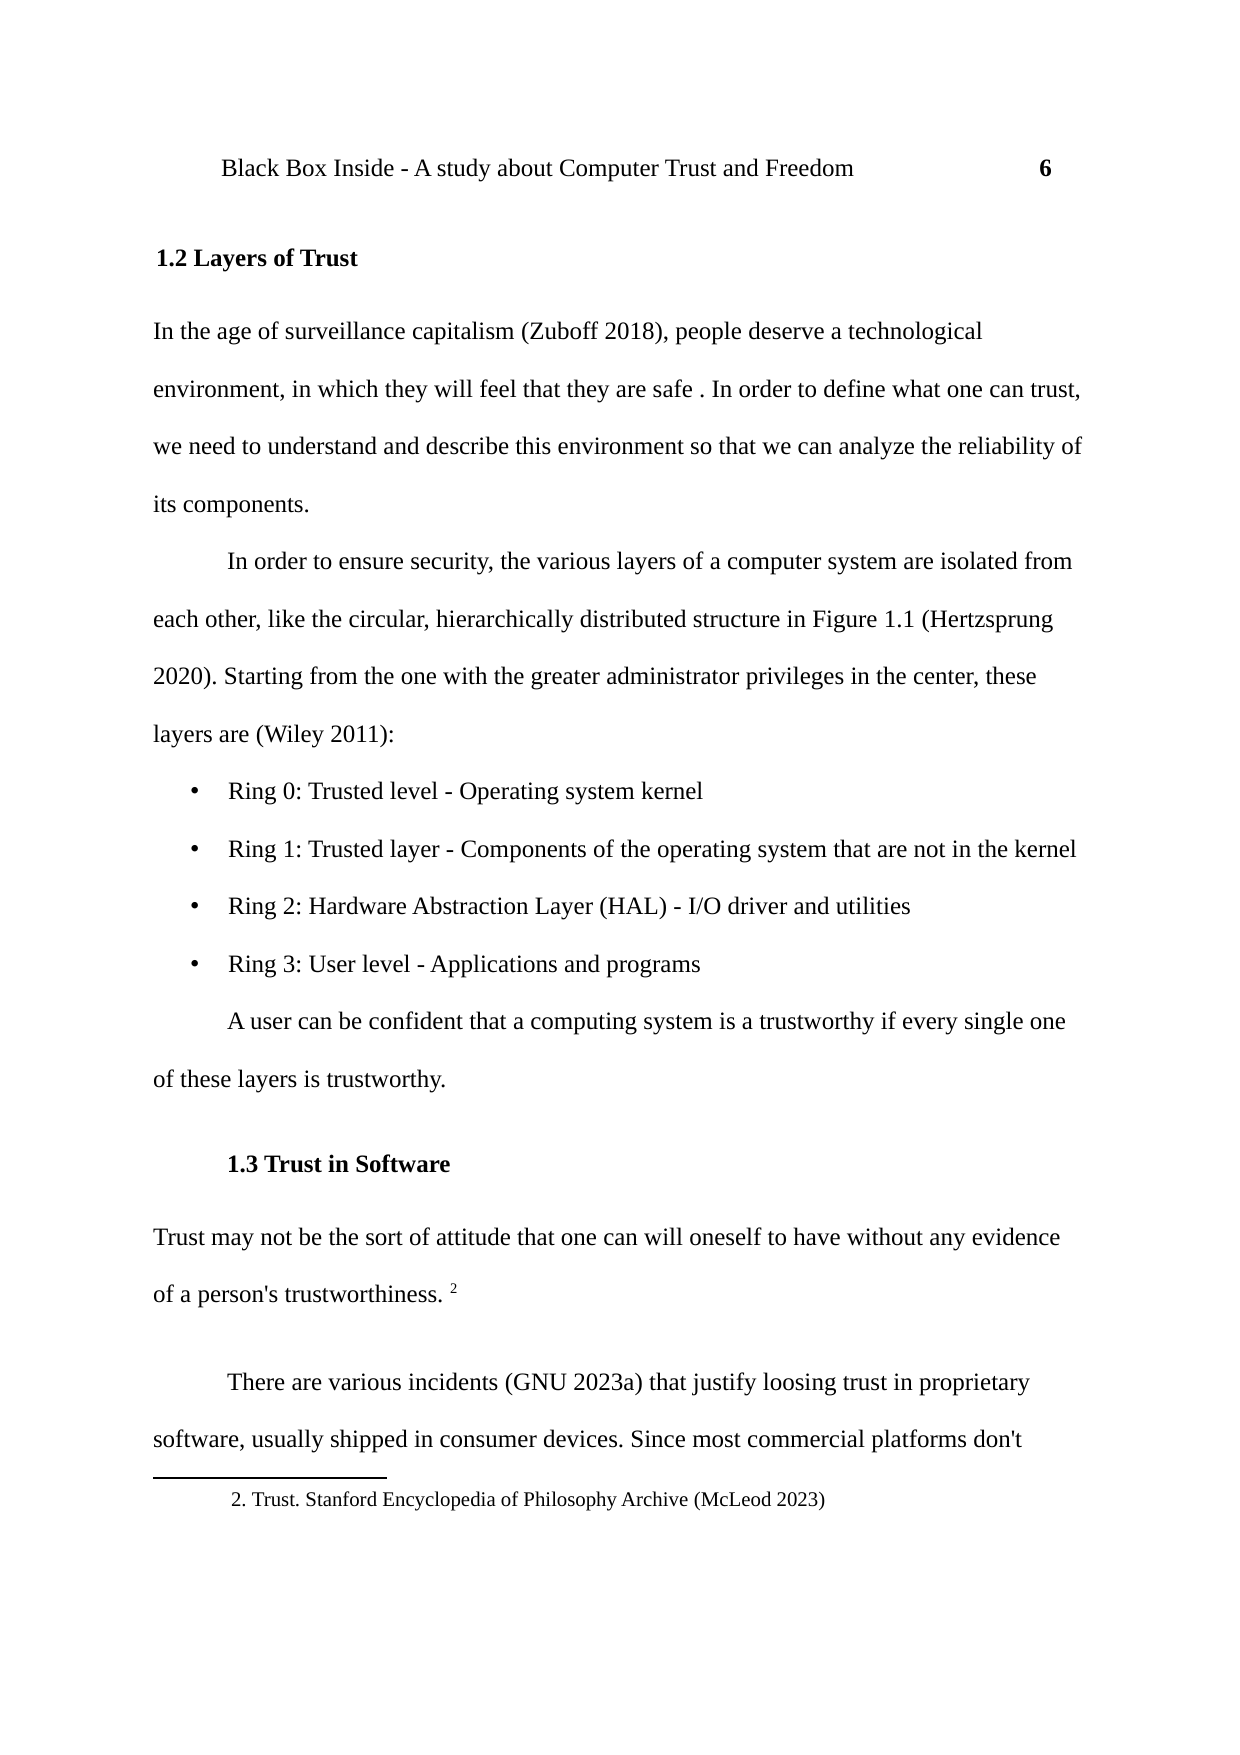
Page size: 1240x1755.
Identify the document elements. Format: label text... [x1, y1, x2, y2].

text There are various incidents (GNU 2023a) that justify loosing trust in proprietary software, usually shipped in consumer devices. Since most commercial platforms don't [153, 1367, 1087, 1453]
list Ring 1: Trusted layer - Components of the operating system that are not in the kernel [190, 834, 1087, 862]
subtitle 1.2 Layers of Trust [153, 240, 1087, 275]
text In the age of surveillance capitalism (Zuboff 2018), people deserve a technological environment, in which they will feel that they are safe . In order to define what one can trust, we need to understand and describe this environment so that we can analyze the reliability of its components. [153, 316, 1087, 517]
text In order to ensure security, the various layers of a computer system are isolated from each other, like the circular, hierarchically distributed structure in Figure 1.1 (Hertzsprung 2020). Starting from the one with the greater administrator privileges in the center, these layers are (Wiley 2011): [153, 546, 1087, 747]
subtitle 1.3 Trust in Software [153, 1146, 1087, 1181]
list Ring 3: User level - Applications and programs [190, 949, 1087, 977]
list Ring 2: Hardware Abstraction Layer (HAL) - I/O driver and utilities [190, 891, 1087, 920]
text Trust. Stanford Encyclopedia of Philosophy Archive (McLeod 2023) [228, 1484, 1087, 1514]
list Ring 0: Trusted level - Operating system kernel [190, 776, 1087, 805]
text A user can be confident that a computing system is a trustworthy if every single one of these layers is trustworthy. [153, 1006, 1087, 1092]
text Trust may not be the sort of attitude that one can will oneself to have without any evidence of a person's trustworthiness. [153, 1222, 1087, 1308]
